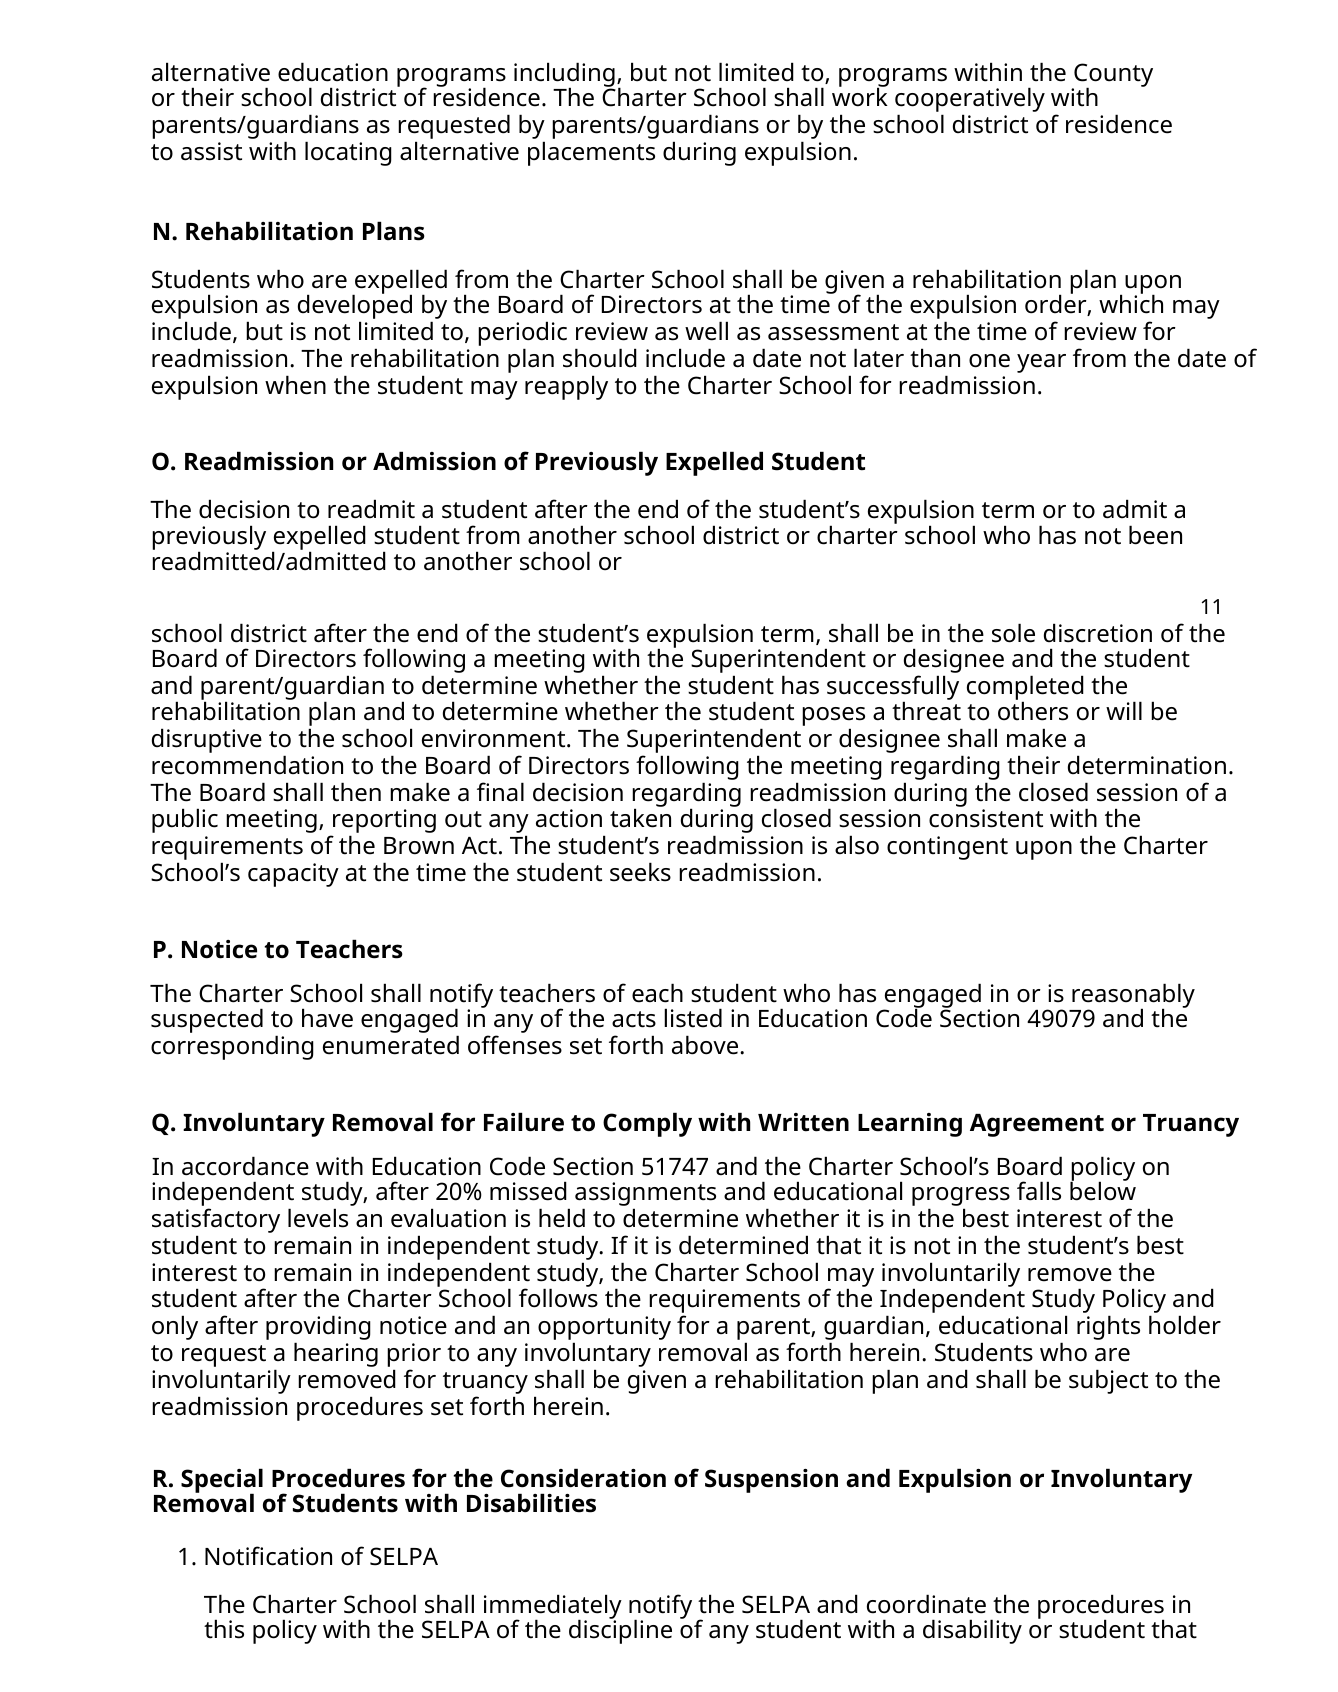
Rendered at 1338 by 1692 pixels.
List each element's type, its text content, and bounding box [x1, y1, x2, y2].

text 1. Notification of SELPA [177, 1539, 1261, 1572]
text school district after the end of the student’s expulsion term, shall be in the sole discretion of the Board of Directors following a meeting with the Superintendent or designee and the student and parent/guardian to determine whether the student has successfully completed the rehabilitation plan and to determine whether the student poses a threat to others or will be disruptive to the school environment. The Superintendent or designee shall make a recommendation to the Board of Directors following the meeting regarding their determination. The Board shall then make a final decision regarding readmission during the closed session of a public meeting, reporting out any action taken during closed session consistent with the requirements of the Brown Act. The student’s readmission is also contingent upon the Charter School’s capacity at the time the student seeks readmission. [150, 621, 1240, 888]
text P. Notice to Teachers [152, 932, 1261, 965]
text 11 [150, 592, 1223, 621]
text The Charter School shall immediately notify the SELPA and coordinate the procedures in this policy with the SELPA of the discipline of any student with a disability or student that [204, 1592, 1231, 1645]
text Q. Involuntary Removal for Failure to Comply with Written Learning Agreement or Truancy [151, 1106, 1261, 1138]
text The Charter School shall notify teachers of each student who has engaged in or is reasonably suspected to have engaged in any of the acts listed in Education Code Section 49079 and the corresponding enumerated offenses set forth above. [150, 981, 1201, 1061]
text alternative education programs including, but not limited to, programs within the County or their school district of residence. The Charter School shall work cooperatively with parents/guardians as requested by parents/guardians or by the school district of residence to assist with locating alternative placements during expulsion. [151, 60, 1179, 167]
text R. Special Procedures for the Consideration of Suspension and Expulsion or Involuntary Removal of Students with Disabilities [152, 1466, 1224, 1519]
text The decision to readmit a student after the end of the student’s expulsion term or to admit a previously expelled student from another school district or charter school who has not been readmitted/admitted to another school or [150, 498, 1198, 578]
text O. Readmission or Admission of Previously Expelled Student [151, 445, 1261, 478]
text Students who are expelled from the Charter School shall be given a rehabilitation plan upon expulsion as developed by the Board of Directors at the time of the expulsion order, which may include, but is not limited to, periodic review as well as assessment at the time of review for readmission. The rehabilitation plan should include a date not later than one year from the date of expulsion when the student may reapply to the Charter School for readmission. [150, 267, 1259, 401]
text N. Rehabilitation Plans [152, 215, 1261, 247]
text In accordance with Education Code Section 51747 and the Charter School’s Board policy on independent study, after 20% missed assignments and educational progress falls below satisfactory levels an evaluation is held to determine whether it is in the best interest of the student to remain in independent study. If it is determined that it is not in the student’s best interest to remain in independent study, the Charter School may involuntarily remove the student after the Charter School follows the requirements of the Independent Study Policy and only after providing notice and an opportunity for a parent, guardian, educational rights holder to request a hearing prior to any involuntary removal as forth herein. Students who are involuntarily removed for truancy shall be given a rehabilitation plan and shall be subject to the readmission procedures set forth herein. [151, 1154, 1227, 1422]
